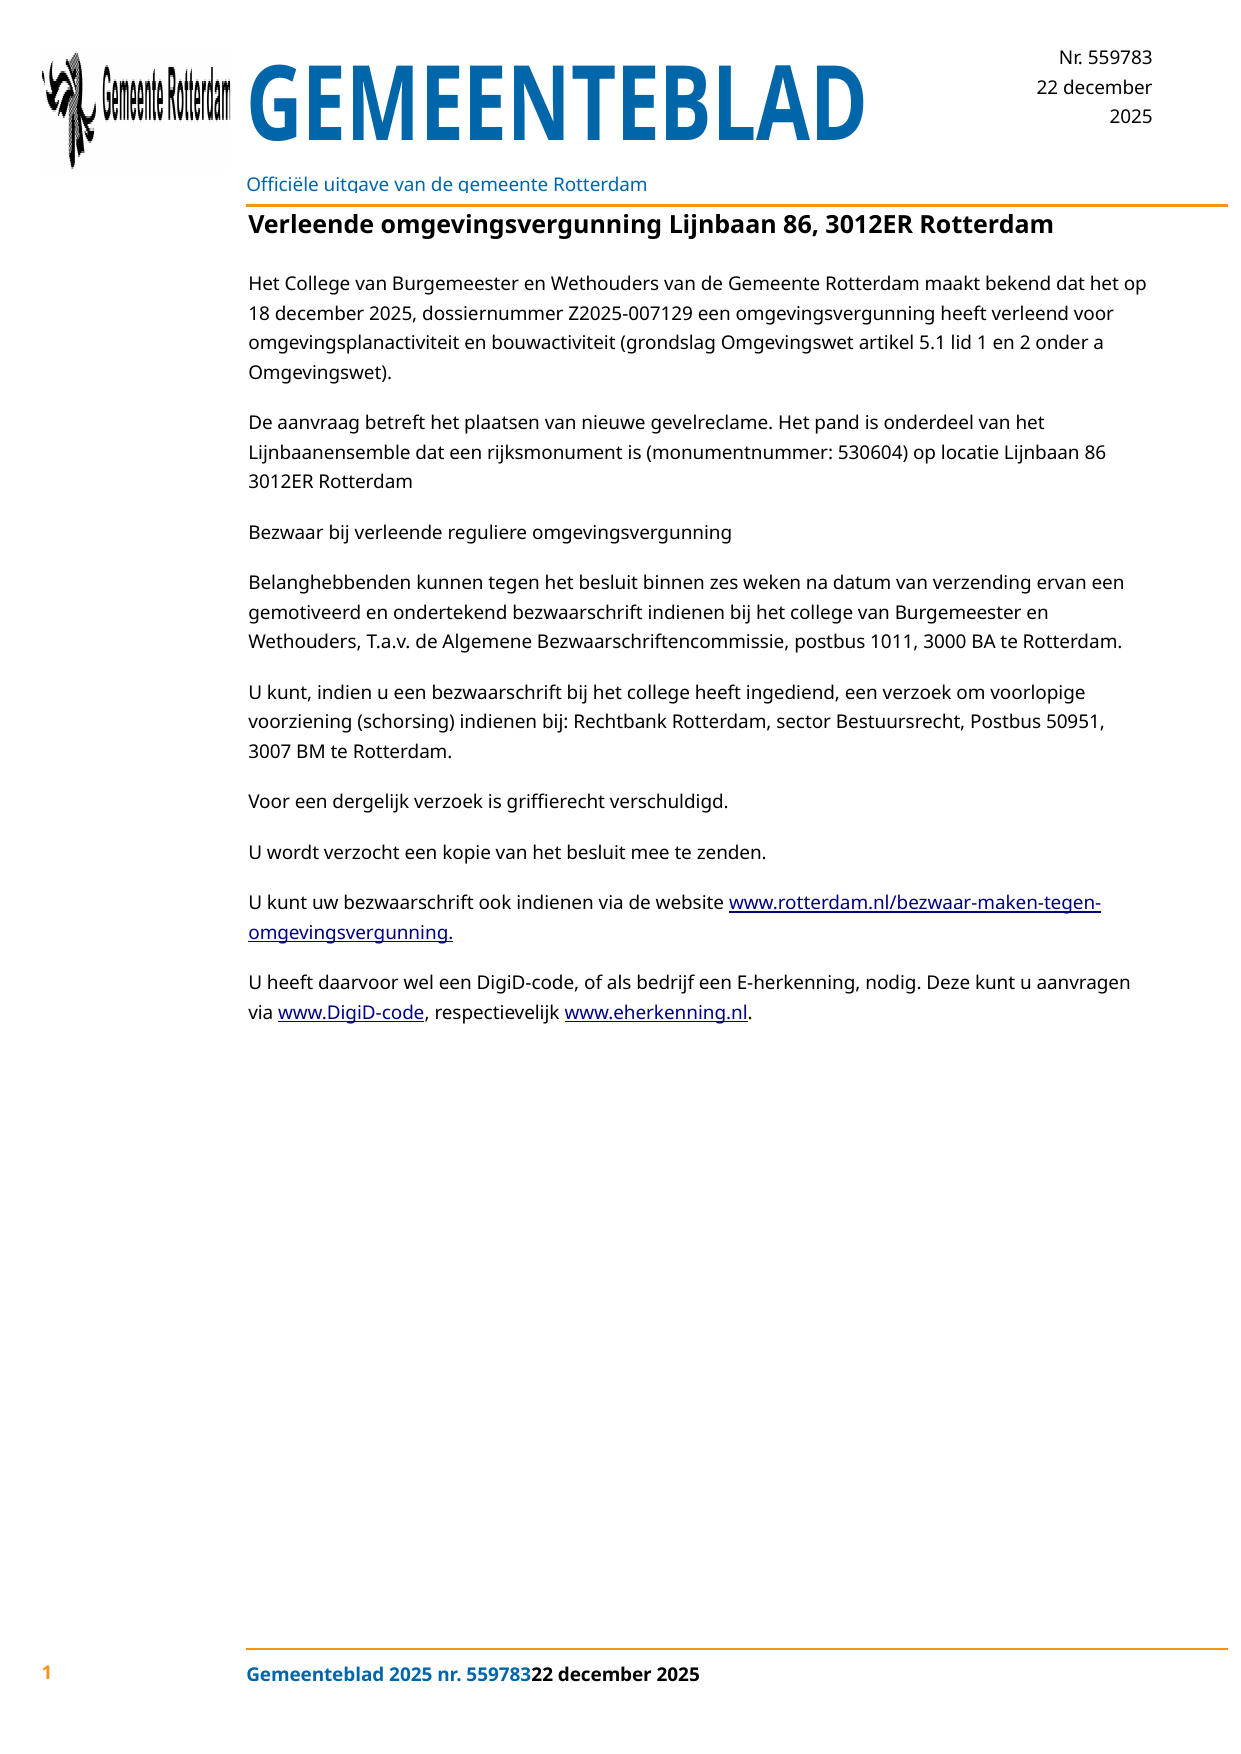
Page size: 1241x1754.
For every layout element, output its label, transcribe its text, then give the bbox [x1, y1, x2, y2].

text De aanvraag betreft het plaatsen van nieuwe gevelreclame. Het pand is onderdeel van het Lijnbaanensemble dat een rijksmonument is (monumentnummer: 530604) op locatie Lijnbaan 86 3012ER Rotterdam [248, 409, 1152, 494]
text U kunt, indien u een bezwaarschrift bij het college heeft ingediend, een verzoek om voorlopige voorziening (schorsing) indienen bij: Rechtbank Rotterdam, sector Bestuursrecht, Postbus 50951, 3007 BM te Rotterdam. [248, 679, 1152, 764]
text U wordt verzocht een kopie van het besluit mee te zenden. [248, 839, 1152, 865]
text U heeft daarvoor wel een DigiD-code, of als bedrijf een E-herkenning, nodig. Deze kunt u aanvragen via www.DigiD-code, respectievelijk www.eherkenning.nl. [248, 969, 1152, 1025]
text Bezwaar bij verleende reguliere omgevingsvergunning [248, 519, 1152, 545]
text U kunt uw bezwaarschrift ook indienen via de website www.rotterdam.nl/bezwaar-maken-tegen-omgevingsvergunning. [248, 889, 1152, 945]
text Belanghebbenden kunnen tegen het besluit binnen zes weken na datum van verzending ervan een gemotiveerd en ondertekend bezwaarschrift indienen bij het college van Burgemeester en Wethouders, T.a.v. de Algemene Bezwaarschriftencommissie, postbus 1011, 3000 BA te Rotterdam. [248, 569, 1152, 654]
text Voor een dergelijk verzoek is griffierecht verschuldigd. [248, 789, 1152, 814]
text Het College van Burgemeester en Wethouders van de Gemeente Rotterdam maakt bekend dat het op 18 december 2025, dossiernummer Z2025-007129 een omgevingsvergunning heeft verleend voor omgevingsplanactiviteit en bouwactiviteit (grondslag Omgevingswet artikel 5.1 lid 1 en 2 onder a Omgevingswet). [248, 270, 1152, 385]
picture [41, 47, 231, 172]
text Verleende omgevingsvergunning Lijnbaan 86, 3012ER Rotterdam [248, 207, 1152, 241]
